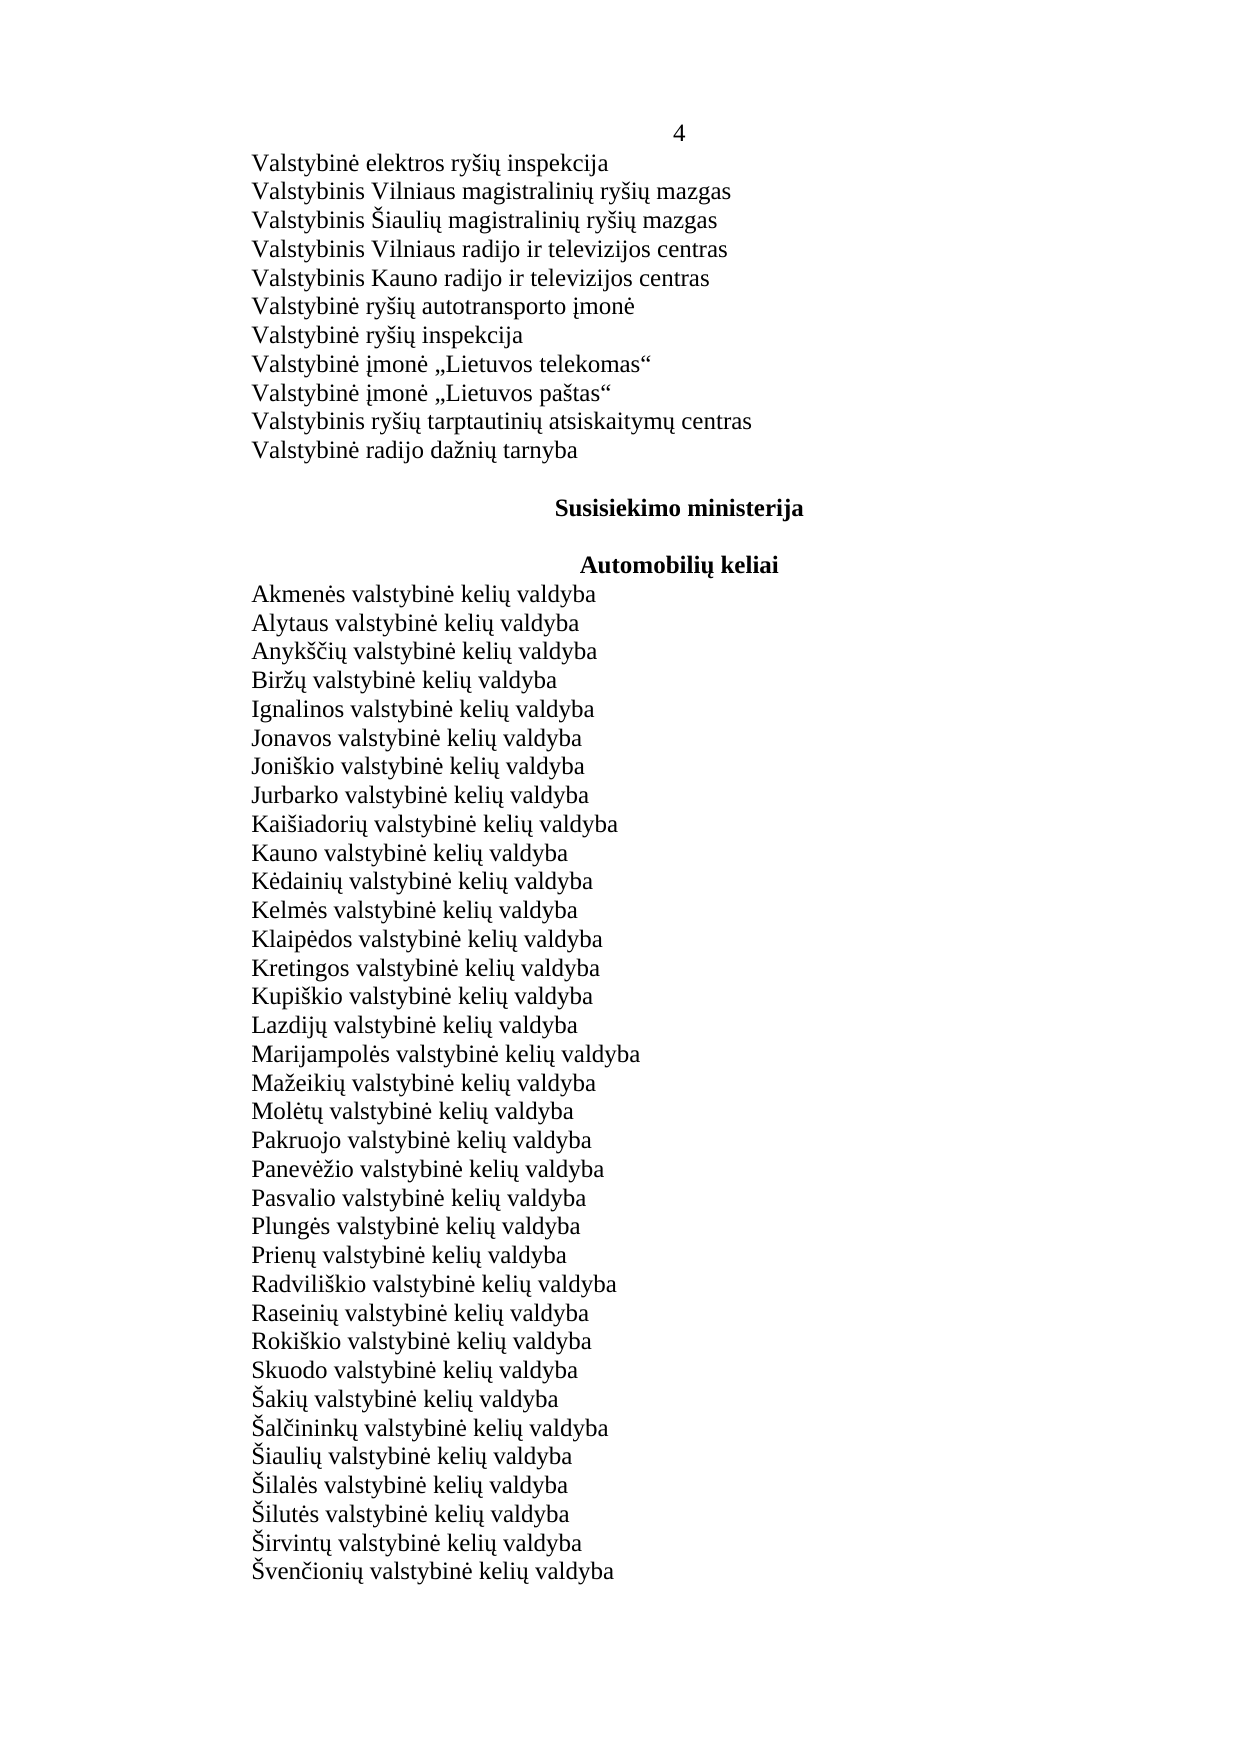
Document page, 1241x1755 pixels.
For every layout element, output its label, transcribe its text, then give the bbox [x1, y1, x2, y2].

text Kupiškio valstybinė kelių valdyba [177, 981, 1181, 1010]
text Rokiškio valstybinė kelių valdyba [177, 1326, 1181, 1355]
text Valstybinė elektros ryšių inspekcija [177, 148, 1181, 176]
text Biržų valstybinė kelių valdyba [177, 665, 1181, 694]
text Valstybinė ryšių autotransporto įmonė [177, 291, 1181, 320]
text Plungės valstybinė kelių valdyba [177, 1211, 1181, 1240]
text Radviliškio valstybinė kelių valdyba [177, 1269, 1181, 1298]
text Pakruojo valstybinė kelių valdyba [177, 1125, 1181, 1154]
text Jonavos valstybinė kelių valdyba [177, 723, 1181, 751]
text Valstybinis ryšių tarptautinių atsiskaitymų centras [177, 406, 1181, 435]
text Anykščių valstybinė kelių valdyba [177, 636, 1181, 665]
text Kauno valstybinė kelių valdyba [177, 838, 1181, 866]
text Valstybinė ryšių inspekcija [177, 320, 1181, 349]
text Kretingos valstybinė kelių valdyba [177, 953, 1181, 981]
text Šilalės valstybinė kelių valdyba [177, 1470, 1181, 1499]
text Skuodo valstybinė kelių valdyba [177, 1355, 1181, 1384]
text Automobilių keliai [177, 550, 1181, 579]
text Valstybinis Vilniaus radijo ir televizijos centras [177, 234, 1181, 263]
text Valstybinis Vilniaus magistralinių ryšių mazgas [177, 176, 1181, 205]
text Valstybinė radijo dažnių tarnyba [177, 435, 1181, 464]
text Jurbarko valstybinė kelių valdyba [177, 780, 1181, 809]
text Valstybinė įmonė „Lietuvos telekomas“ [177, 349, 1181, 378]
text Kaišiadorių valstybinė kelių valdyba [177, 809, 1181, 838]
text Raseinių valstybinė kelių valdyba [177, 1298, 1181, 1326]
text Panevėžio valstybinė kelių valdyba [177, 1154, 1181, 1183]
text Šiaulių valstybinė kelių valdyba [177, 1441, 1181, 1470]
text Mažeikių valstybinė kelių valdyba [177, 1068, 1181, 1096]
text Ignalinos valstybinė kelių valdyba [177, 694, 1181, 723]
text Susisiekimo ministerija [177, 493, 1181, 521]
text Valstybinė įmonė „Lietuvos paštas“ [177, 378, 1181, 406]
text Alytaus valstybinė kelių valdyba [177, 608, 1181, 636]
text Kėdainių valstybinė kelių valdyba [177, 866, 1181, 895]
text Valstybinis Kauno radijo ir televizijos centras [177, 263, 1181, 291]
text Prienų valstybinė kelių valdyba [177, 1240, 1181, 1269]
text Akmenės valstybinė kelių valdyba [177, 579, 1181, 608]
text Kelmės valstybinė kelių valdyba [177, 895, 1181, 924]
text Valstybinis Šiaulių magistralinių ryšių mazgas [177, 205, 1181, 234]
text Švenčionių valstybinė kelių valdyba [177, 1556, 1181, 1585]
text Pasvalio valstybinė kelių valdyba [177, 1183, 1181, 1211]
text Klaipėdos valstybinė kelių valdyba [177, 924, 1181, 953]
text Joniškio valstybinė kelių valdyba [177, 751, 1181, 780]
text Marijampolės valstybinė kelių valdyba [177, 1039, 1181, 1068]
text Lazdijų valstybinė kelių valdyba [177, 1010, 1181, 1039]
text Molėtų valstybinė kelių valdyba [177, 1096, 1181, 1125]
text Širvintų valstybinė kelių valdyba [177, 1528, 1181, 1556]
text Šakių valstybinė kelių valdyba [177, 1384, 1181, 1413]
text Šilutės valstybinė kelių valdyba [177, 1499, 1181, 1528]
text Šalčininkų valstybinė kelių valdyba [177, 1413, 1181, 1441]
